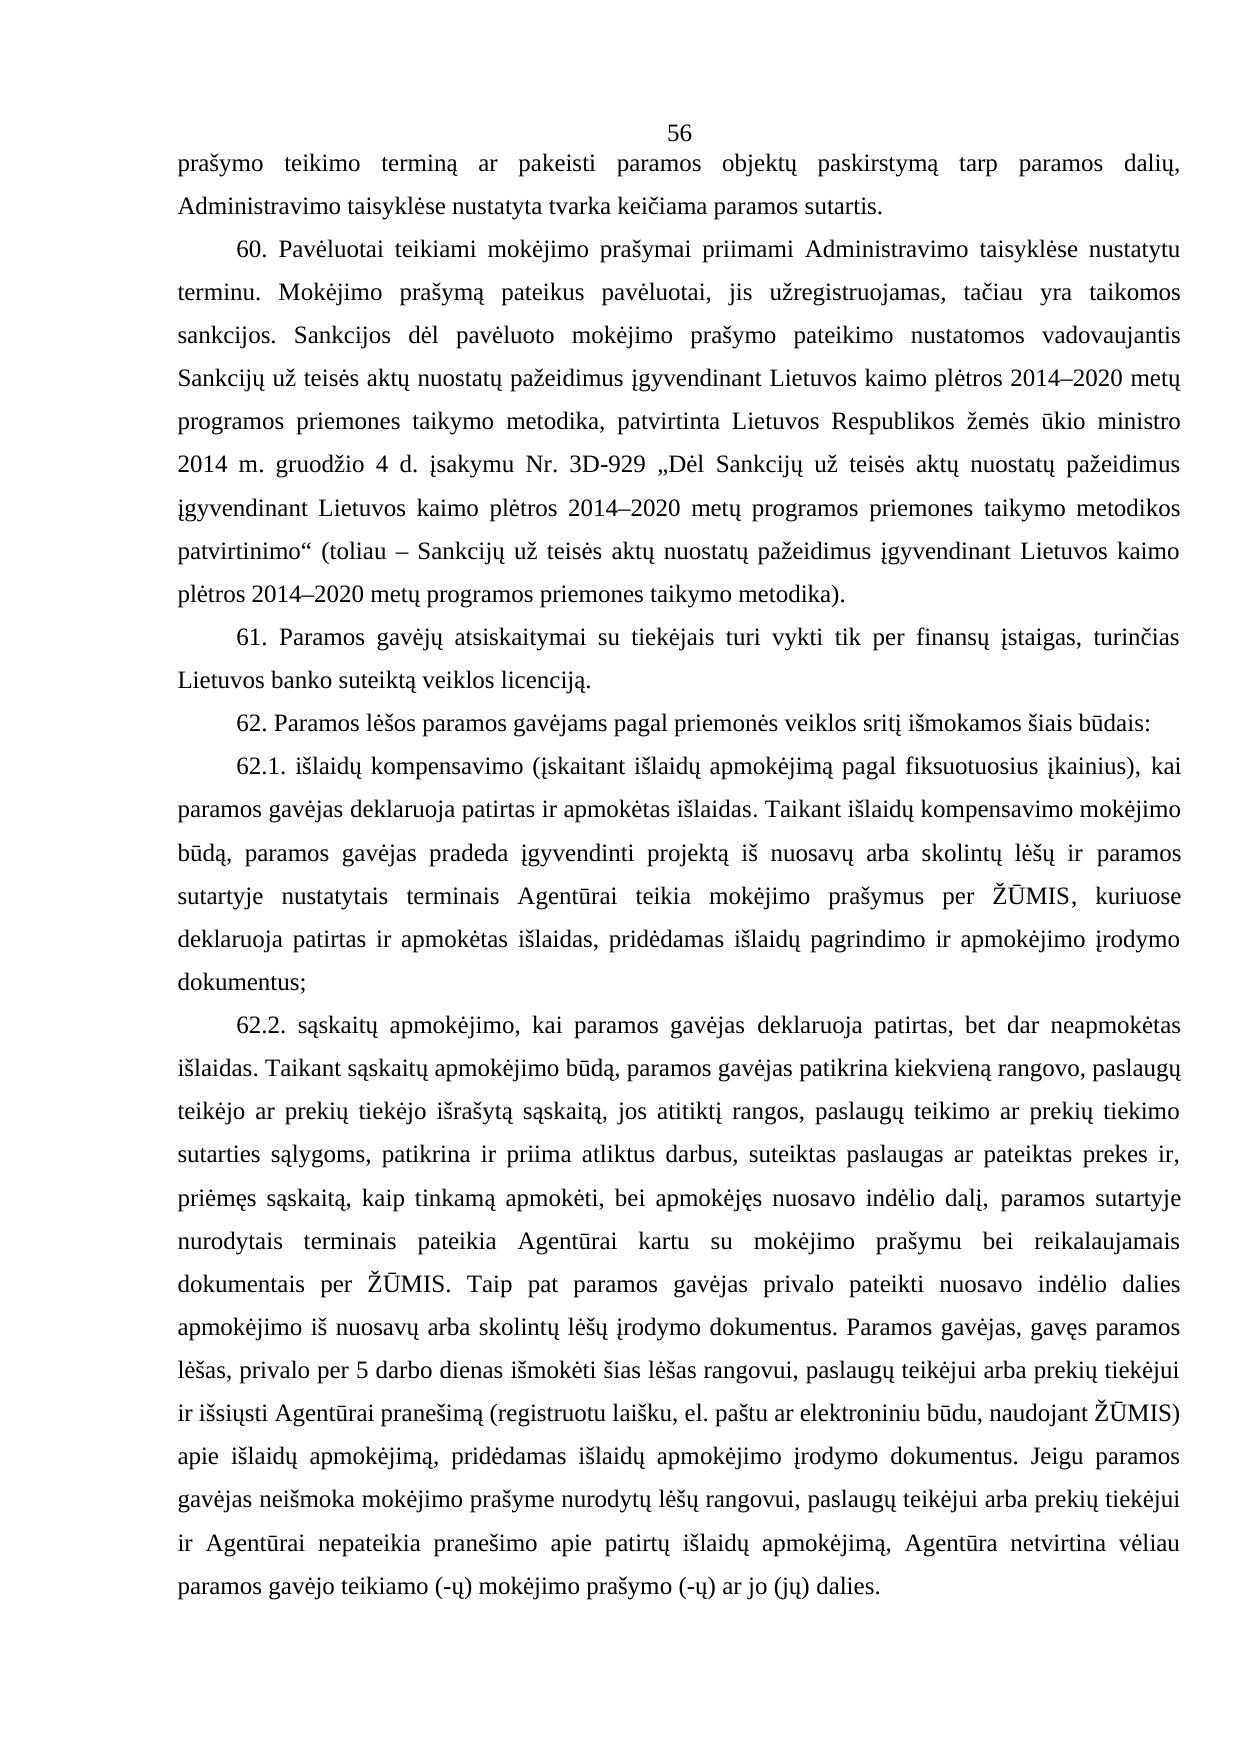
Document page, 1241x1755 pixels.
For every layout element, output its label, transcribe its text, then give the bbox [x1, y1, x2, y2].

text prašymo teikimo terminą ar pakeisti paramos objektų paskirstymą tarp paramos dalių, Administravimo taisyklėse nustatyta tvarka keičiama paramos sutartis. [177, 148, 1181, 219]
text 62. Paramos lėšos paramos gavėjams pagal priemonės veiklos sritį išmokamos šiais būdais: [177, 708, 1181, 737]
text 61. Paramos gavėjų atsiskaitymai su tiekėjais turi vykti tik per finansų įstaigas, turinčias Lietuvos banko suteiktą veiklos licenciją. [177, 622, 1181, 694]
text 62.1. išlaidų kompensavimo (įskaitant išlaidų apmokėjimą pagal fiksuotuosius įkainius), kai paramos gavėjas deklaruoja patirtas ir apmokėtas išlaidas. Taikant išlaidų kompensavimo mokėjimo būdą, paramos gavėjas pradeda įgyvendinti projektą iš nuosavų arba skolintų lėšų ir paramos sutartyje nustatytais terminais Agentūrai teikia mokėjimo prašymus per ŽŪMIS, kuriuose deklaruoja patirtas ir apmokėtas išlaidas, pridėdamas išlaidų pagrindimo ir apmokėjimo įrodymo dokumentus; [177, 751, 1181, 996]
text 60. Pavėluotai teikiami mokėjimo prašymai priimami Administravimo taisyklėse nustatytu terminu. Mokėjimo prašymą pateikus pavėluotai, jis užregistruojamas, tačiau yra taikomos sankcijos. Sankcijos dėl pavėluoto mokėjimo prašymo pateikimo nustatomos vadovaujantis Sankcijų už teisės aktų nuostatų pažeidimus įgyvendinant Lietuvos kaimo plėtros 2014–2020 metų programos priemones taikymo metodika, patvirtinta Lietuvos Respublikos žemės ūkio ministro 2014 m. gruodžio 4 d. įsakymu Nr. 3D-929 „Dėl Sankcijų už teisės aktų nuostatų pažeidimus įgyvendinant Lietuvos kaimo plėtros 2014–2020 metų programos priemones taikymo metodikos patvirtinimo“ (toliau – Sankcijų už teisės aktų nuostatų pažeidimus įgyvendinant Lietuvos kaimo plėtros 2014–2020 metų programos priemones taikymo metodika). [177, 234, 1181, 608]
text 62.2. sąskaitų apmokėjimo, kai paramos gavėjas deklaruoja patirtas, bet dar neapmokėtas išlaidas. Taikant sąskaitų apmokėjimo būdą, paramos gavėjas patikrina kiekvieną rangovo, paslaugų teikėjo ar prekių tiekėjo išrašytą sąskaitą, jos atitiktį rangos, paslaugų teikimo ar prekių tiekimo sutarties sąlygoms, patikrina ir priima atliktus darbus, suteiktas paslaugas ar pateiktas prekes ir, priėmęs sąskaitą, kaip tinkamą apmokėti, bei apmokėjęs nuosavo indėlio dalį, paramos sutartyje nurodytais terminais pateikia Agentūrai kartu su mokėjimo prašymu bei reikalaujamais dokumentais per ŽŪMIS. Taip pat paramos gavėjas privalo pateikti nuosavo indėlio dalies apmokėjimo iš nuosavų arba skolintų lėšų įrodymo dokumentus. Paramos gavėjas, gavęs paramos lėšas, privalo per 5 darbo dienas išmokėti šias lėšas rangovui, paslaugų teikėjui arba prekių tiekėjui ir išsiųsti Agentūrai pranešimą (registruotu laišku, el. paštu ar elektroniniu būdu, naudojant ŽŪMIS) apie išlaidų apmokėjimą, pridėdamas išlaidų apmokėjimo įrodymo dokumentus. Jeigu paramos gavėjas neišmoka mokėjimo prašyme nurodytų lėšų rangovui, paslaugų teikėjui arba prekių tiekėjui ir Agentūrai nepateikia pranešimo apie patirtų išlaidų apmokėjimą, Agentūra netvirtina vėliau paramos gavėjo teikiamo (-ų) mokėjimo prašymo (-ų) ar jo (jų) dalies. [177, 1010, 1181, 1599]
